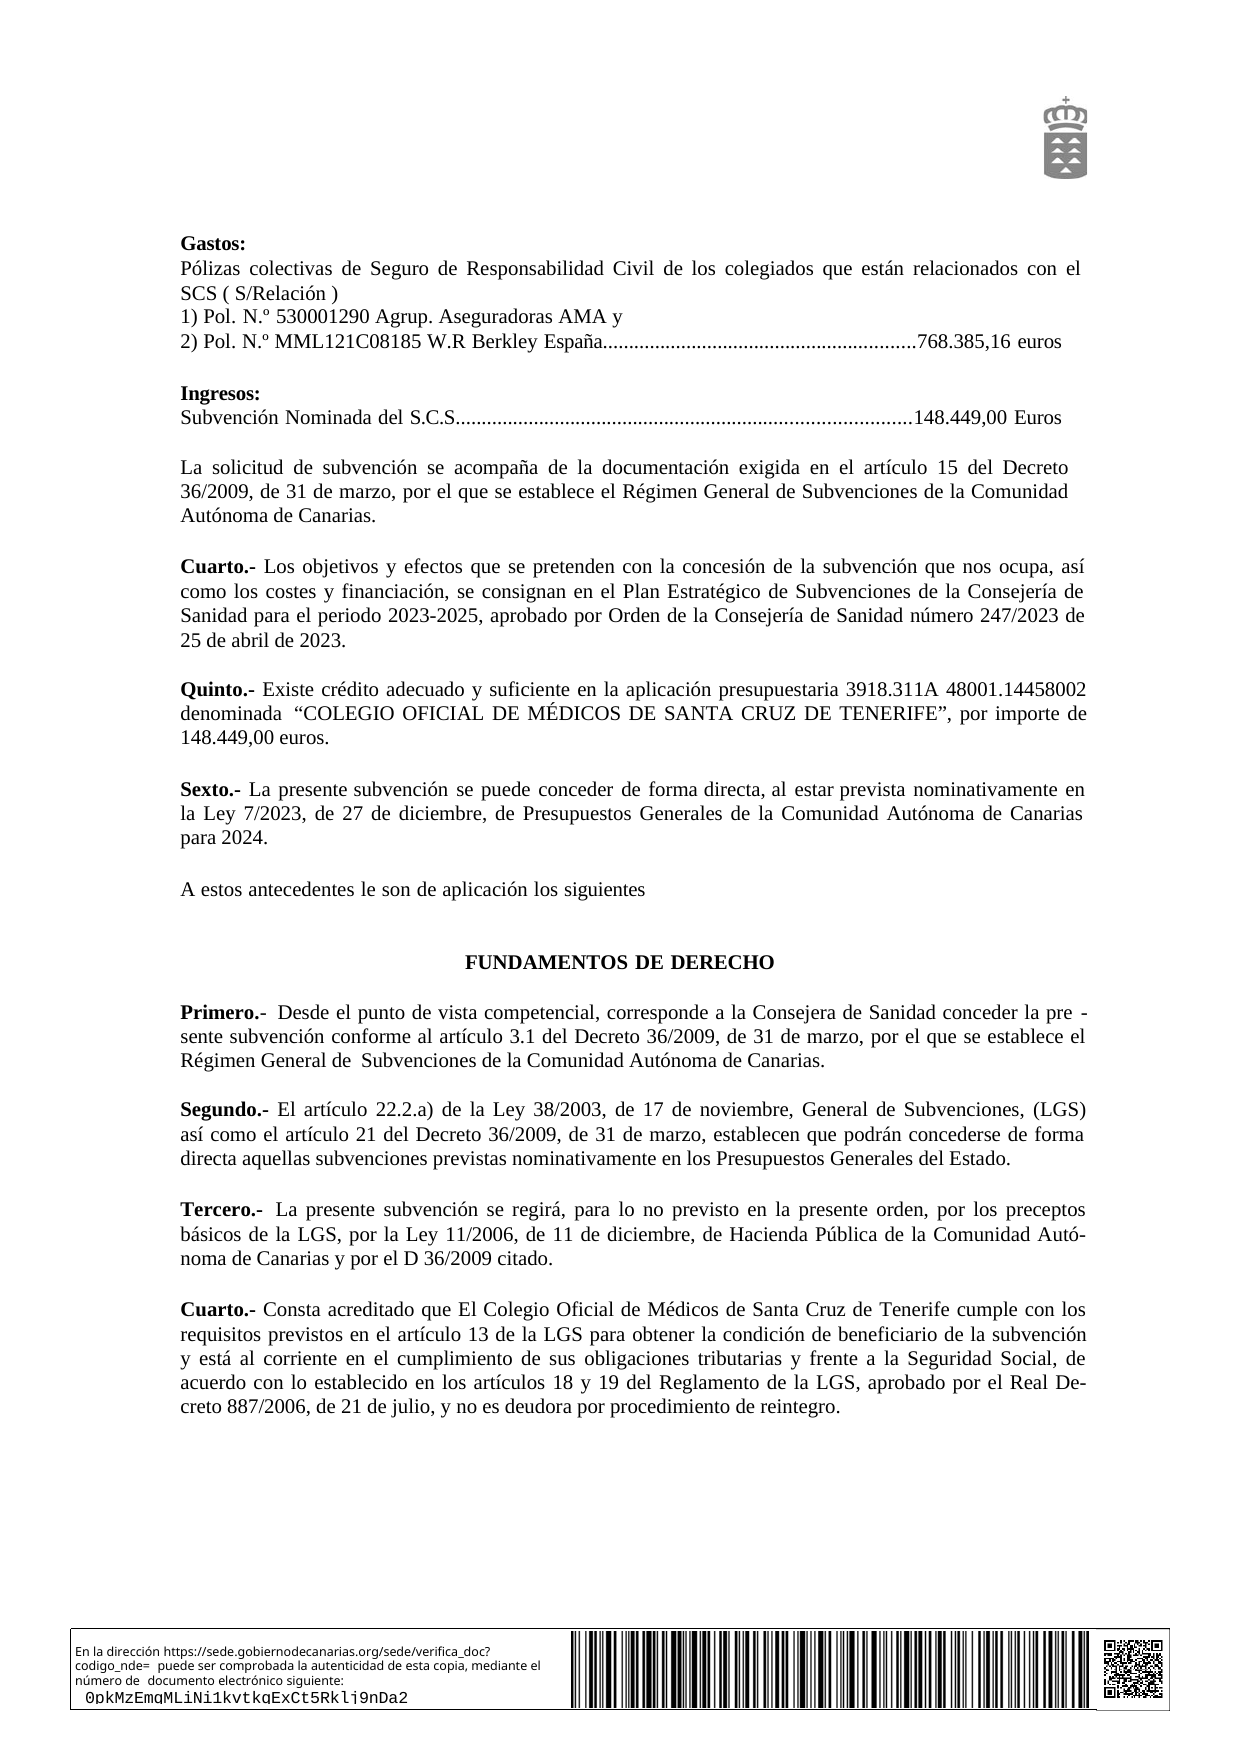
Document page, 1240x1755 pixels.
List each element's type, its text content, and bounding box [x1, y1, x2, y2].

list Pol. N.º 530001290 Agrup. Aseguradoras AMA y [180, 305, 1181, 328]
subtitle Gastos: [180, 231, 1181, 255]
text Tercero.- La presente subvención se regirá, para lo no previsto en la presente orden, por los preceptos básicos de la LGS, por la Ley 11/2006, de 11 de diciembre, de Hacienda Pública de la Comunidad Autó- noma de Canarias y por el D 36/2009 citado. [180, 1197, 1088, 1270]
text A estos antecedentes le son de aplicación los siguientes [180, 876, 1181, 901]
text Cuarto.- Consta acreditado que El Colegio Oficial de Médicos de Santa Cruz de Tenerife cumple con los requisitos previstos en el artículo 13 de la LGS para obtener la condición de beneficiario de la subvención y está al corriente en el cumplimiento de sus obligaciones tributarias y frente a la Seguridad Social, de acuerdo con lo establecido en los artículos 18 y 19 del Reglamento de la LGS, aprobado por el Real De- creto 887/2006, de 21 de julio, y no es deudora por procedimiento de reintegro. [180, 1297, 1088, 1418]
text Primero.- Desde el punto de vista competencial, corresponde a la Consejera de Sanidad conceder la pre - sente subvención conforme al artículo 3.1 del Decreto 36/2009, de 31 de marzo, por el que se establece el Régimen General de Subvenciones de la Comunidad Autónoma de Canarias. [180, 999, 1088, 1072]
list Pol. N.º MML121C08185 W.R Berkley España 768.385,16 euros [180, 329, 1181, 353]
text La solicitud de subvención se acompaña de la documentación exigida en el artículo 15 del Decreto 36/2009, de 31 de marzo, por el que se establece el Régimen General de Subvenciones de la Comunidad Autónoma de Canarias. [180, 454, 1069, 527]
text Pólizas colectivas de Seguro de Responsabilidad Civil de los colegiados que están relacionados con el SCS ( S/Relación ) [180, 256, 1085, 304]
text Segundo.- El artículo 22.2.a) de la Ley 38/2003, de 17 de noviembre, General de Subvenciones, (LGS) así como el artículo 21 del Decreto 36/2009, de 31 de marzo, establecen que podrán concederse de forma directa aquellas subvenciones previstas nominativamente en los Presupuestos Generales del Estado. [180, 1097, 1086, 1170]
text Cuarto.- Los objetivos y efectos que se pretenden con la concesión de la subvención que nos ocupa, así como los costes y financiación, se consignan en el Plan Estratégico de Subvenciones de la Consejería de Sanidad para el periodo 2023-2025, aprobado por Orden de la Consejería de Sanidad número 247/2023 de 25 de abril de 2023. [180, 554, 1086, 652]
subtitle Ingresos: [180, 381, 1181, 405]
text Quinto.- Existe crédito adecuado y suficiente en la aplicación presupuestaria 3918.311A 48001.14458002 denominada “COLEGIO OFICIAL DE MÉDICOS DE SANTA CRUZ DE TENERIFE”, por importe de 148.449,00 euros. [180, 677, 1087, 749]
subtitle FUNDAMENTOS DE DERECHO [59, 950, 1180, 974]
text Subvención Nominada del S.C.S 148.449,00 Euros [180, 405, 1181, 429]
text Sexto.- La presente subvención se puede conceder de forma directa, al estar prevista nominativamente en la Ley 7/2023, de 27 de diciembre, de Presupuestos Generales de la Comunidad Autónoma de Canarias para 2024. [180, 776, 1085, 849]
